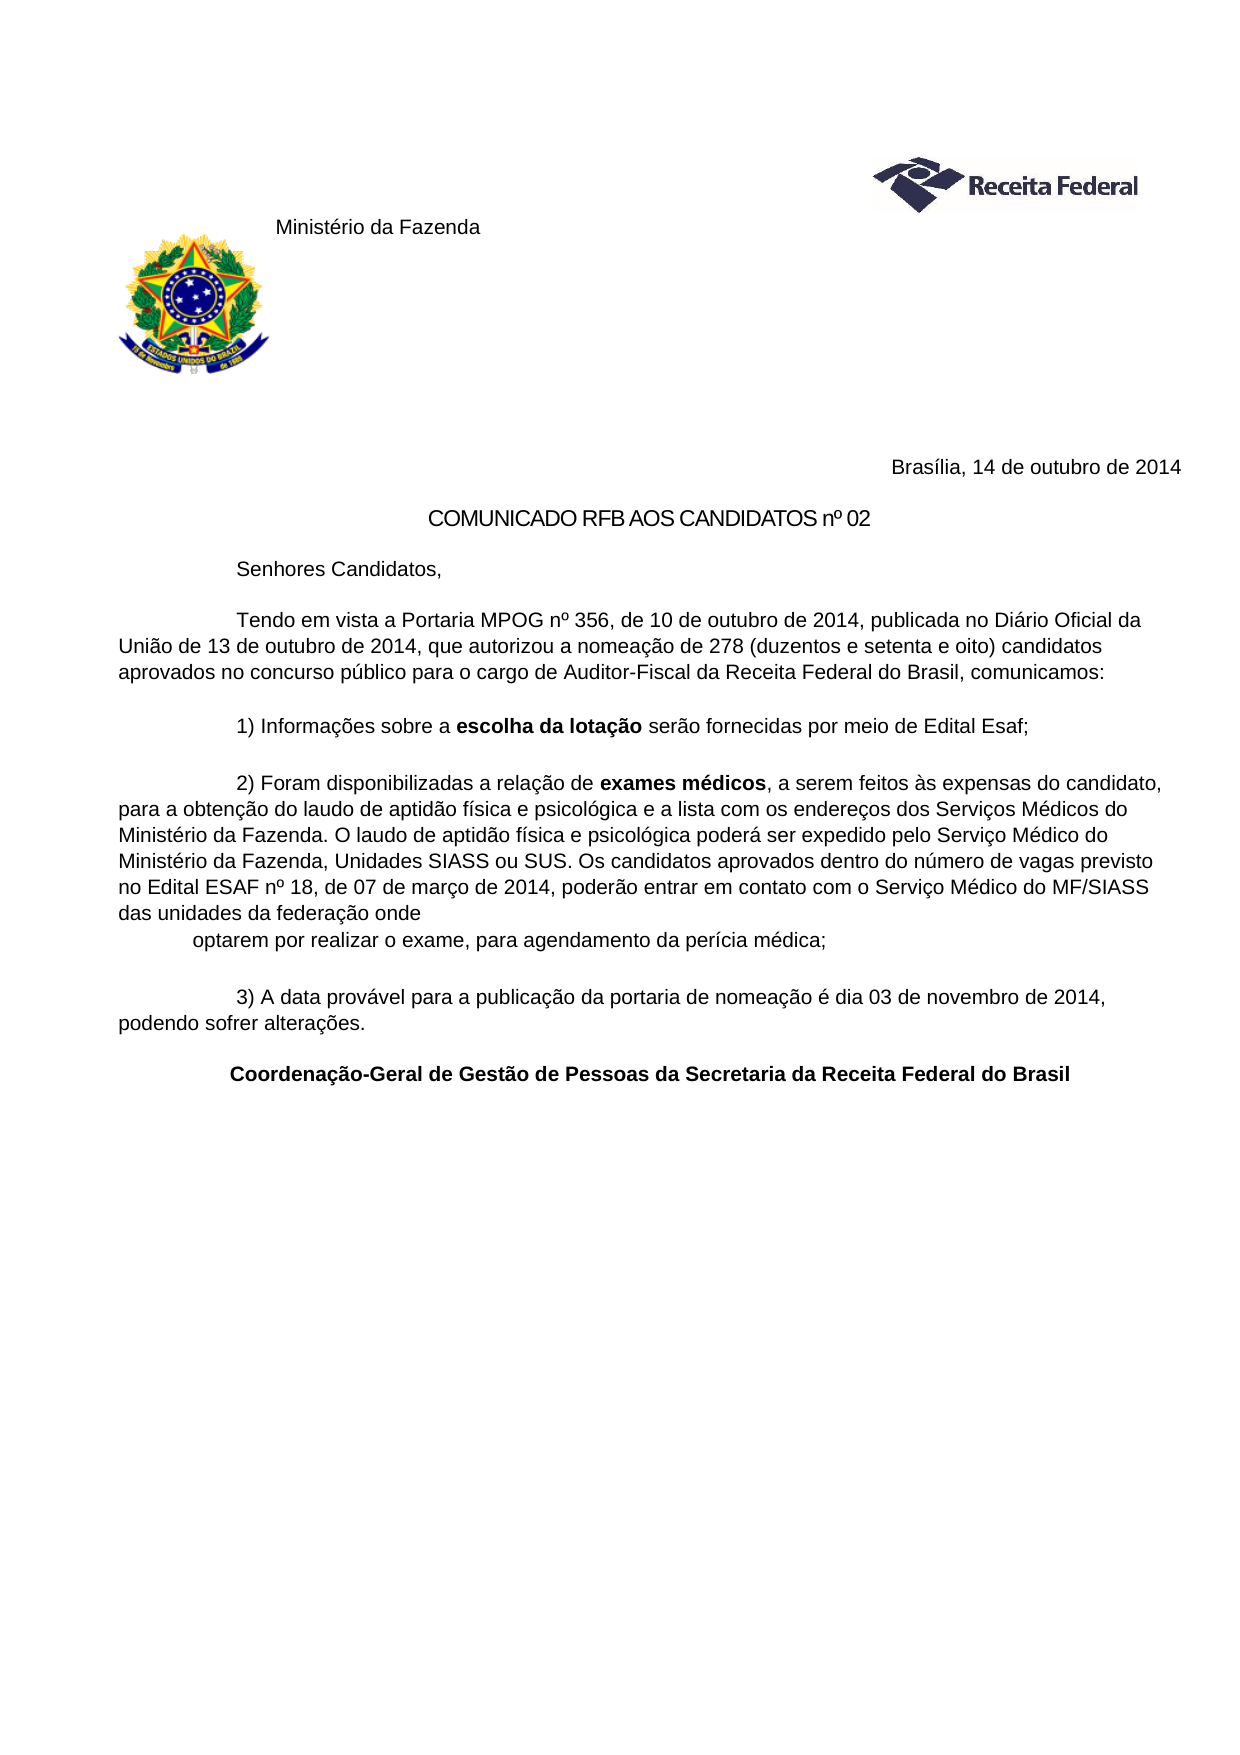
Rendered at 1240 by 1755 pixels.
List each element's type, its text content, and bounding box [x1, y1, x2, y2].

text COMUNICADO RFB AOS CANDIDATOS nº 02 [118, 505, 1182, 532]
text Ministério da Fazenda [118, 148, 1182, 373]
text Senhores Candidatos, [118, 557, 1182, 581]
text optarem por realizar o exame, para agendamento da perícia médica; [192, 928, 1182, 952]
text Tendo em vista a Portaria MPOG nº 356, de 10 de outubro de 2014, publicada no Diário Oficial da União de 13 de outubro de 2014, que autorizou a nomeação de 278 (duzentos e setenta e oito) candidatos aprovados no concurso público para o cargo de Auditor-Fiscal da Receita Federal do Brasil, comunicamos: [118, 608, 1182, 684]
text 1) Informações sobre a escolha da lotação serão fornecidas por meio de Edital Esaf; [118, 714, 1182, 738]
text 2) Foram disponibilizadas a relação de exames médicos, a serem feitos às expensas do candidato, para a obtenção do laudo de aptidão física e psicológica e a lista com os endereços dos Serviços Médicos do Ministério da Fazenda. O laudo de aptidão física e psicológica poderá ser expedido pelo Serviço Médico do Ministério da Fazenda, Unidades SIASS ou SUS. Os candidatos aprovados dentro do número de vagas previsto no Edital ESAF nº 18, de 07 de março de 2014, poderão entrar em contato com o Serviço Médico do MF/SIASS das unidades da federação onde [118, 771, 1182, 924]
text 3) A data provável para a publicação da portaria de nomeação é dia 03 de novembro de 2014, podendo sofrer alterações. [118, 984, 1182, 1034]
text Coordenação-Geral de Gestão de Pessoas da Secretaria da Receita Federal do Brasil [119, 1062, 1182, 1086]
text Brasília, 14 de outubro de 2014 [118, 455, 1182, 479]
